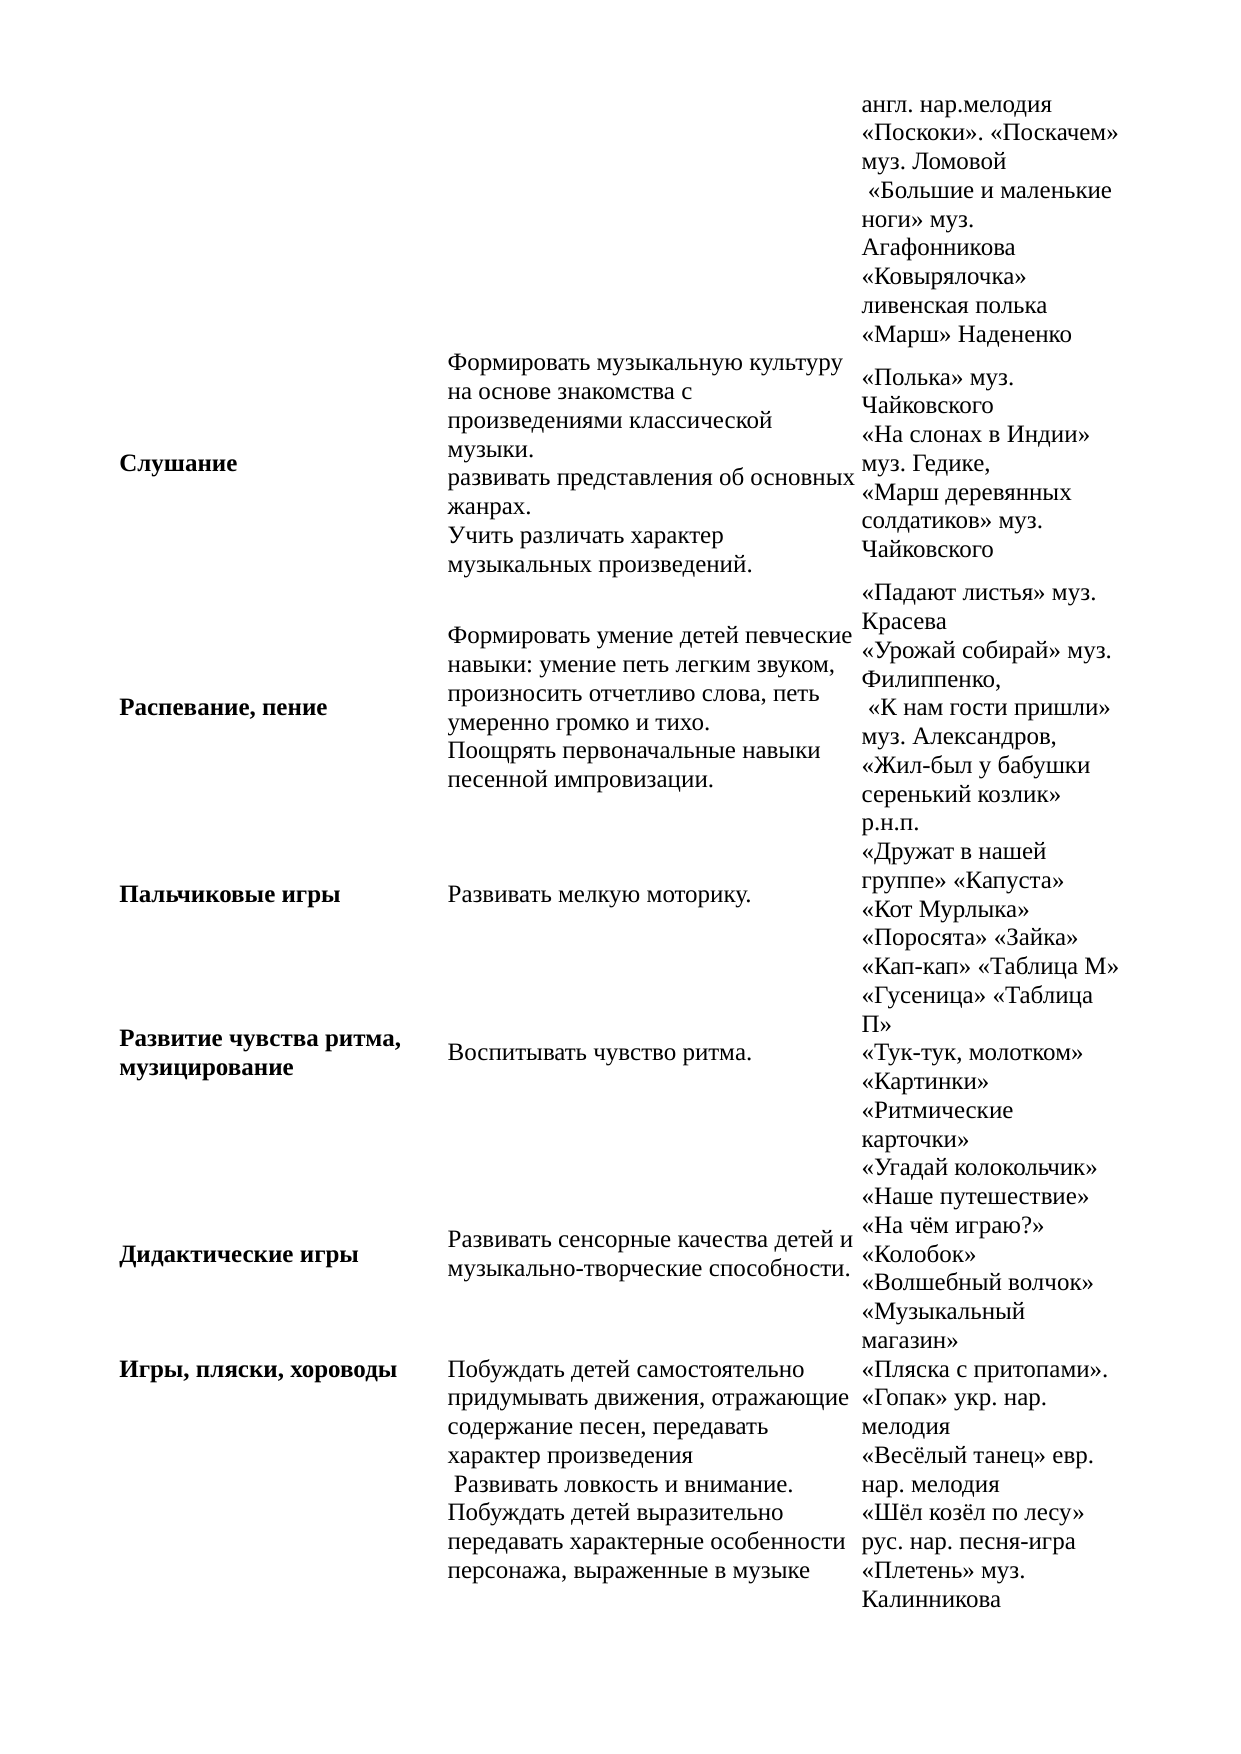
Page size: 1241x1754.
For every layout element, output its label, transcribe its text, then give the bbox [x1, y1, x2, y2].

table_cell Формировать умение детей певческие навыки: умение петь легким звуком, произносить отчетливо слова, петь умеренно громко и тихо. Поощрять первоначальные навыки песенной импровизации. [446, 578, 860, 836]
table_cell Слушание [118, 348, 446, 577]
table_cell «Падают листья» муз. Красева «Урожай собирай» муз. Филиппенко, «К нам гости пришли» муз. Александров, «Жил-был у бабушки серенький козлик» р.н.п. [860, 578, 1122, 836]
table_cell «Кап-кап» «Таблица М» «Гусеница» «Таблица П» «Тук-тук, молотком» «Картинки» «Ритмические карточки» [860, 951, 1122, 1152]
table_cell «Полька» муз. Чайковского «На слонах в Индии» муз. Гедике, «Марш деревянных солдатиков» муз. Чайковского [860, 348, 1122, 577]
table_cell «Дружат в нашей группе» «Капуста» «Кот Мурлыка» «Поросята» «Зайка» [860, 836, 1122, 951]
table_cell Развивать сенсорные качества детей и музыкально-творческие способности. [446, 1153, 860, 1354]
table_cell «Угадай колокольчик» «Наше путешествие» «На чём играю?» «Колобок» «Волшебный волчок» «Музыкальный магазин» [860, 1153, 1122, 1354]
table_cell «Пляска с притопами». «Гопак» укр. нар. мелодия «Весёлый танец» евр. нар. мелодия «Шёл козёл по лесу» рус. нар. песня-игра «Плетень» муз. Калинникова [860, 1354, 1122, 1612]
table_cell Игры, пляски, хороводы [118, 1354, 446, 1612]
table_cell [446, 89, 860, 347]
table_cell Распевание, пение [118, 578, 446, 836]
table_cell [118, 89, 446, 347]
table_cell Формировать музыкальную культуру на основе знакомства с произведениями классической музыки. развивать представления об основных жанрах. Учить различать характер музыкальных произведений. [446, 348, 860, 577]
table_cell Дидактические игры [118, 1153, 446, 1354]
table_cell Воспитывать чувство ритма. [446, 951, 860, 1152]
table_cell англ. нар.мелодия «Поскоки». «Поскачем» муз. Ломовой «Большие и маленькие ноги» муз. Агафонникова «Ковырялочка» ливенская полька «Марш» Надененко [860, 89, 1122, 347]
table_cell Развивать мелкую моторику. [446, 836, 860, 951]
table_cell Пальчиковые игры [118, 836, 446, 951]
table_cell Развитие чувства ритма, музицирование [118, 951, 446, 1152]
table_cell Побуждать детей самостоятельно придумывать движения, отражающие содержание песен, передавать характер произведения Развивать ловкость и внимание. Побуждать детей выразительно передавать характерные особенности персонажа, выраженные в музыке [446, 1354, 860, 1612]
